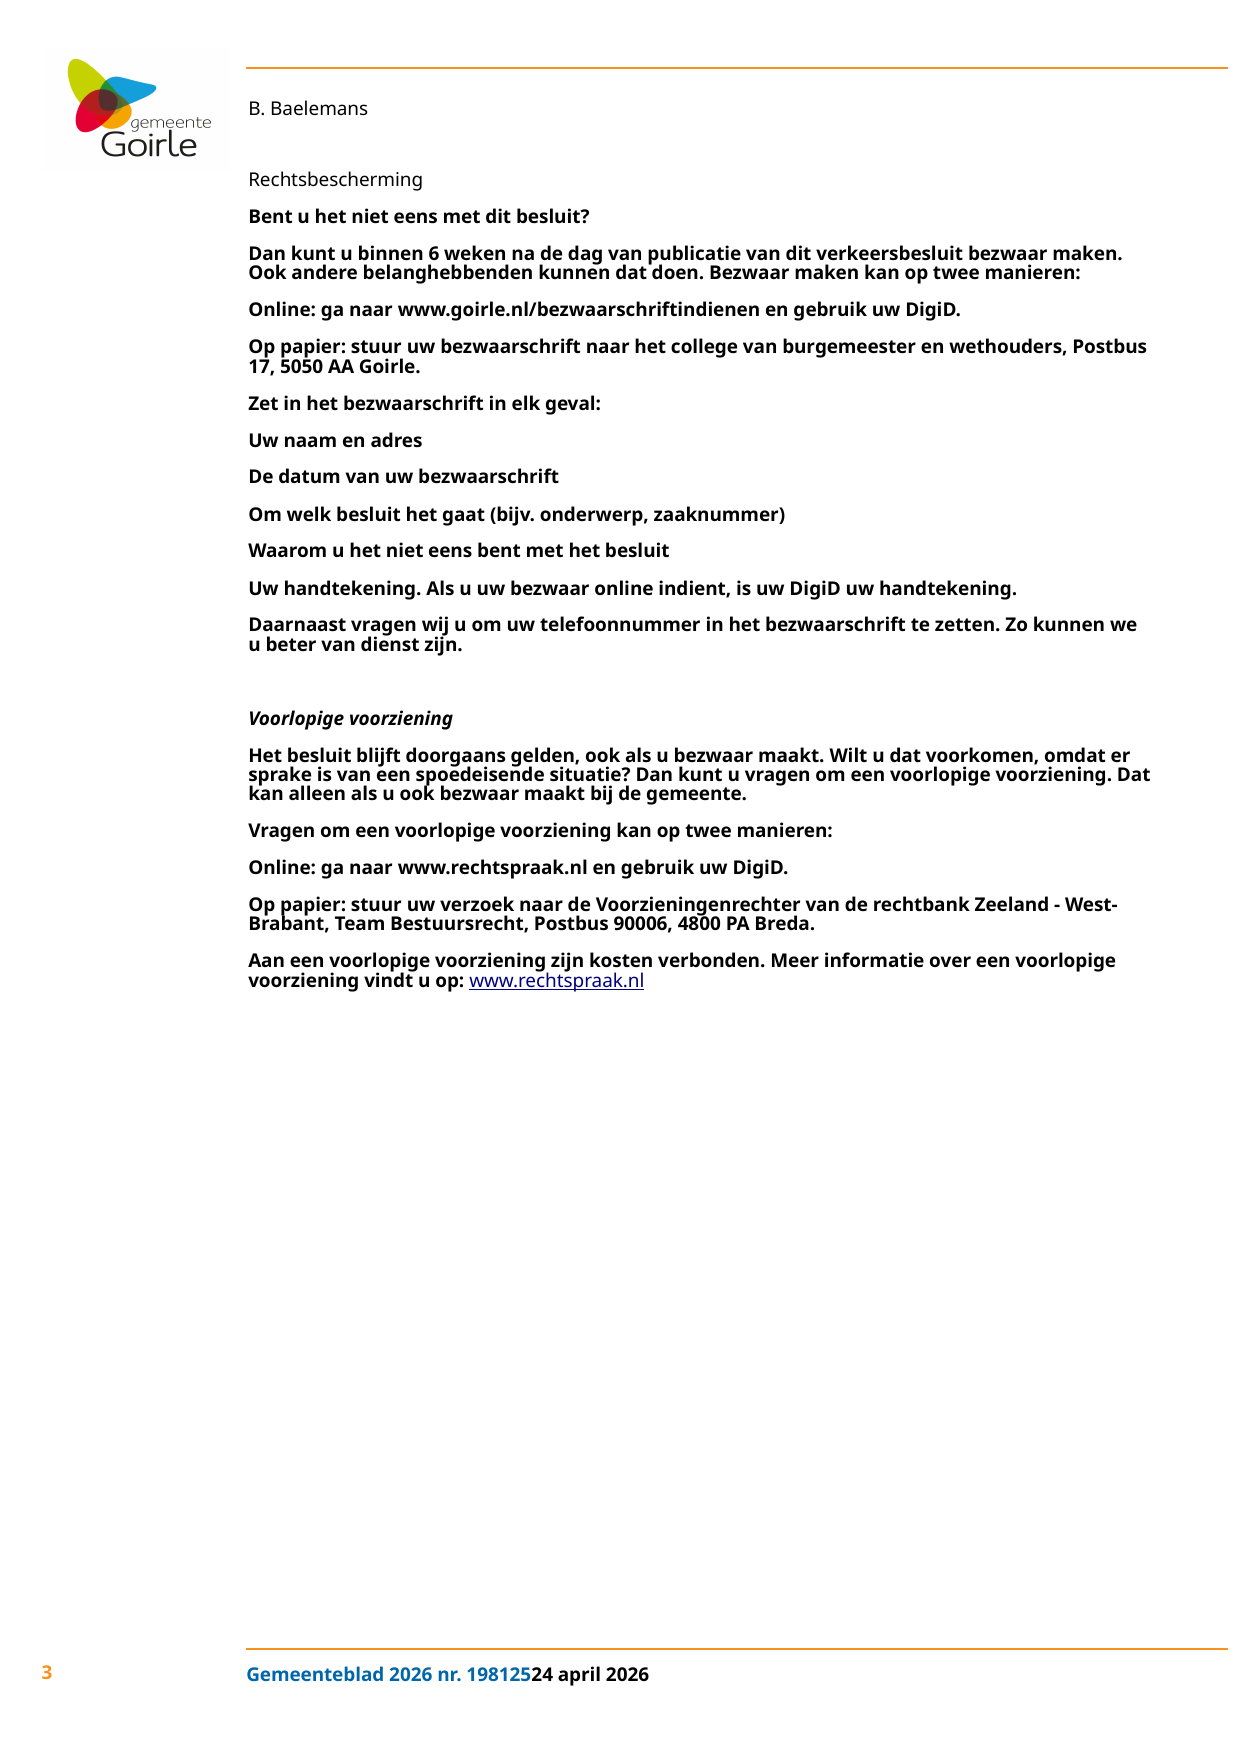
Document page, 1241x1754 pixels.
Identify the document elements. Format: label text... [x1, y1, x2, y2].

text Op papier: stuur uw bezwaarschrift naar het college van burgemeester en wethouders, Postbus 17, 5050 AA Goirle. [248, 338, 1152, 377]
text Uw naam en adres [248, 432, 1152, 451]
text Rechtsbescherming [248, 171, 1152, 190]
text Online: ga naar www.rechtspraak.nl en gebruik uw DigiD. [248, 859, 1152, 878]
text Voorlopige voorziening [248, 710, 1152, 729]
text Om welk besluit het gaat (bijv. onderwerp, zaaknummer) [248, 506, 1152, 525]
picture [41, 47, 231, 172]
text Zet in het bezwaarschrift in elk geval: [248, 394, 1152, 414]
text Online: ga naar www.goirle.nl/bezwaarschriftindienen en gebruik uw DigiD. [248, 301, 1152, 321]
text B. Baelemans [248, 95, 1152, 121]
text De datum van uw bezwaarschrift [248, 468, 1152, 488]
text Vragen om een voorlopige voorziening kan op twee manieren: [248, 822, 1152, 841]
text Het besluit blijft doorgaans gelden, ook als u bezwaar maakt. Wilt u dat voorkomen, omdat er sprake is van een spoedeisende situatie? Dan kunt u vragen om een voorlopige voorziening. Dat kan alleen als u ook bezwaar maakt bij de gemeente. [248, 747, 1152, 804]
text Dan kunt u binnen 6 weken na de dag van publicatie van dit verkeersbesluit bezwaar maken. Ook andere belanghebbenden kunnen dat doen. Bezwaar maken kan op twee manieren: [248, 245, 1152, 284]
text Daarnaast vragen wij u om uw telefoonnummer in het bezwaarschrift te zetten. Zo kunnen we u beter van dienst zijn. [248, 616, 1152, 655]
text Op papier: stuur uw verzoek naar de Voorzieningenrechter van de rechtbank Zeeland - West-Brabant, Team Bestuursrecht, Postbus 90006, 4800 PA Breda. [248, 896, 1152, 935]
text Bent u het niet eens met dit besluit? [248, 208, 1152, 227]
text Waarom u het niet eens bent met het besluit [248, 542, 1152, 562]
text Aan een voorlopige voorziening zijn kosten verbonden. Meer informatie over een voorlopige voorziening vindt u op: www.rechtspraak.nl [248, 952, 1152, 991]
text Uw handtekening. Als u uw bezwaar online indient, is uw DigiD uw handtekening. [248, 579, 1152, 599]
